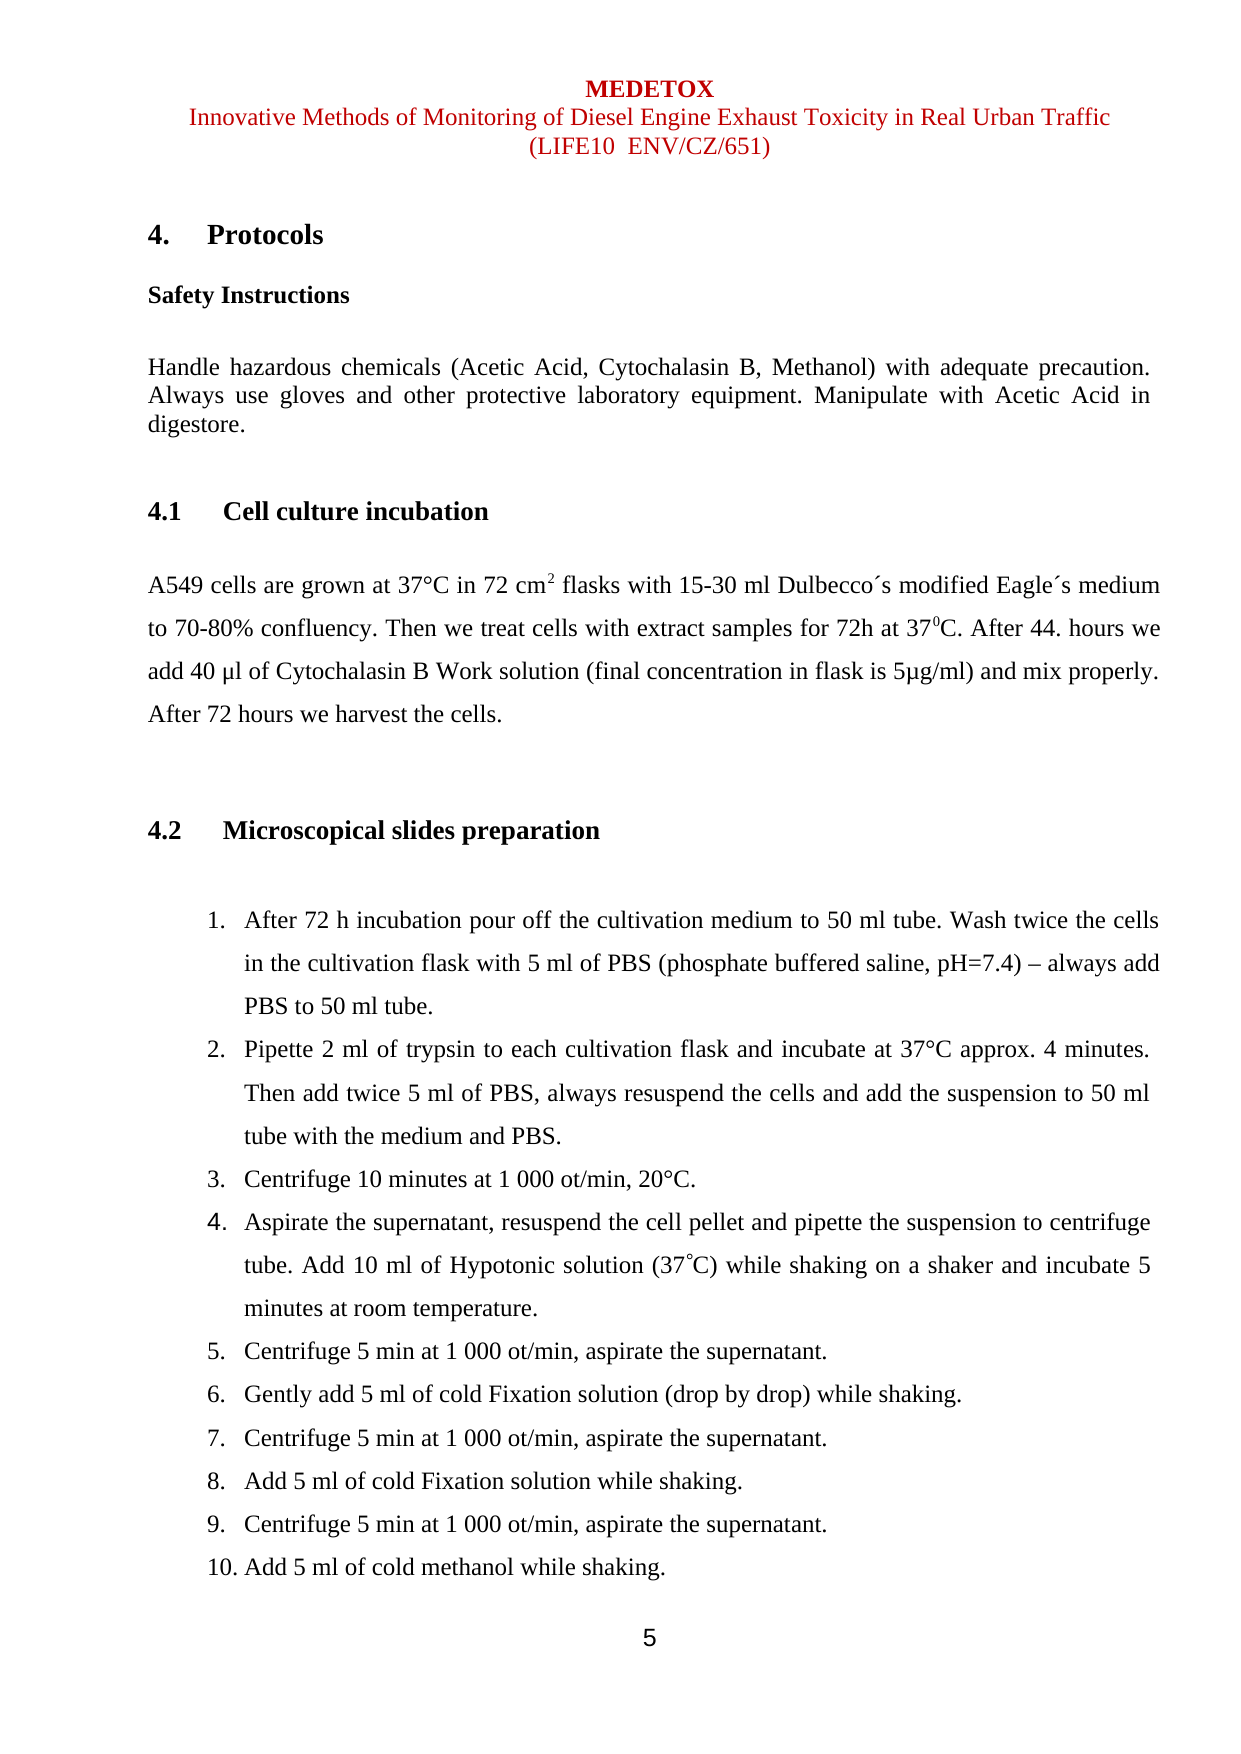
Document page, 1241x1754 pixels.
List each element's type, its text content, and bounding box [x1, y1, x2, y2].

list Microscopical slides preparation [148, 814, 1152, 845]
list Gently add 5 ml of cold Fixation solution (drop by drop) while shaking. [207, 1379, 1152, 1408]
list Add 5 ml of cold methanol while shaking. [207, 1552, 1152, 1581]
list Centrifuge 5 min at 1 000 ot/min, aspirate the supernatant. [207, 1509, 1152, 1538]
list Centrifuge 5 min at 1 000 ot/min, aspirate the supernatant. [207, 1336, 1152, 1365]
text Handle hazardous chemicals (Acetic Acid, Cytochalasin B, Methanol) with adequate precaution. Always use gloves and other protective laboratory equipment. Manipulate with Acetic Acid in digestore. [148, 352, 1152, 438]
list After 72 h incubation pour off the cultivation medium to 50 ml tube. Wash twice the cells in the cultivation flask with 5 ml of PBS (phosphate buffered saline, pH=7.4) – always add PBS to 50 ml tube. [207, 905, 1161, 1020]
text 4.1 Cell culture incubation [148, 495, 1152, 527]
list Aspirate the supernatant, resuspend the cell pellet and pipette the suspension to centrifuge tube. Add 10 ml of Hypotonic solution (37C) while shaking on a shaker and incubate 5 minutes at room temperature. [207, 1207, 1152, 1322]
list Pipette 2 ml of trypsin to each cultivation flask and incubate at 37°C approx. 4 minutes. Then add twice 5 ml of PBS, always resuspend the cells and add the suspension to 50 ml tube with the medium and PBS. [207, 1034, 1152, 1149]
list Centrifuge 5 min at 1 000 ot/min, aspirate the supernatant. [207, 1423, 1152, 1451]
text A549 cells are grown at 37°C in 72 cm2 flasks with 15-30 ml Dulbecco´s modified Eagle´s medium to 70-80% confluency. Then we treat cells with extract samples for 72h at 370C. After 44. hours we add 40 μl of Cytochalasin B Work solution (final concentration in flask is 5µg/ml) and mix properly. After 72 hours we harvest the cells. [148, 570, 1161, 728]
list Add 5 ml of cold Fixation solution while shaking. [207, 1466, 1152, 1494]
text Safety Instructions [148, 280, 1152, 308]
text 4. Protocols [148, 217, 1152, 251]
list Centrifuge 10 minutes at 1 000 ot/min, 20°C. [207, 1164, 1152, 1193]
